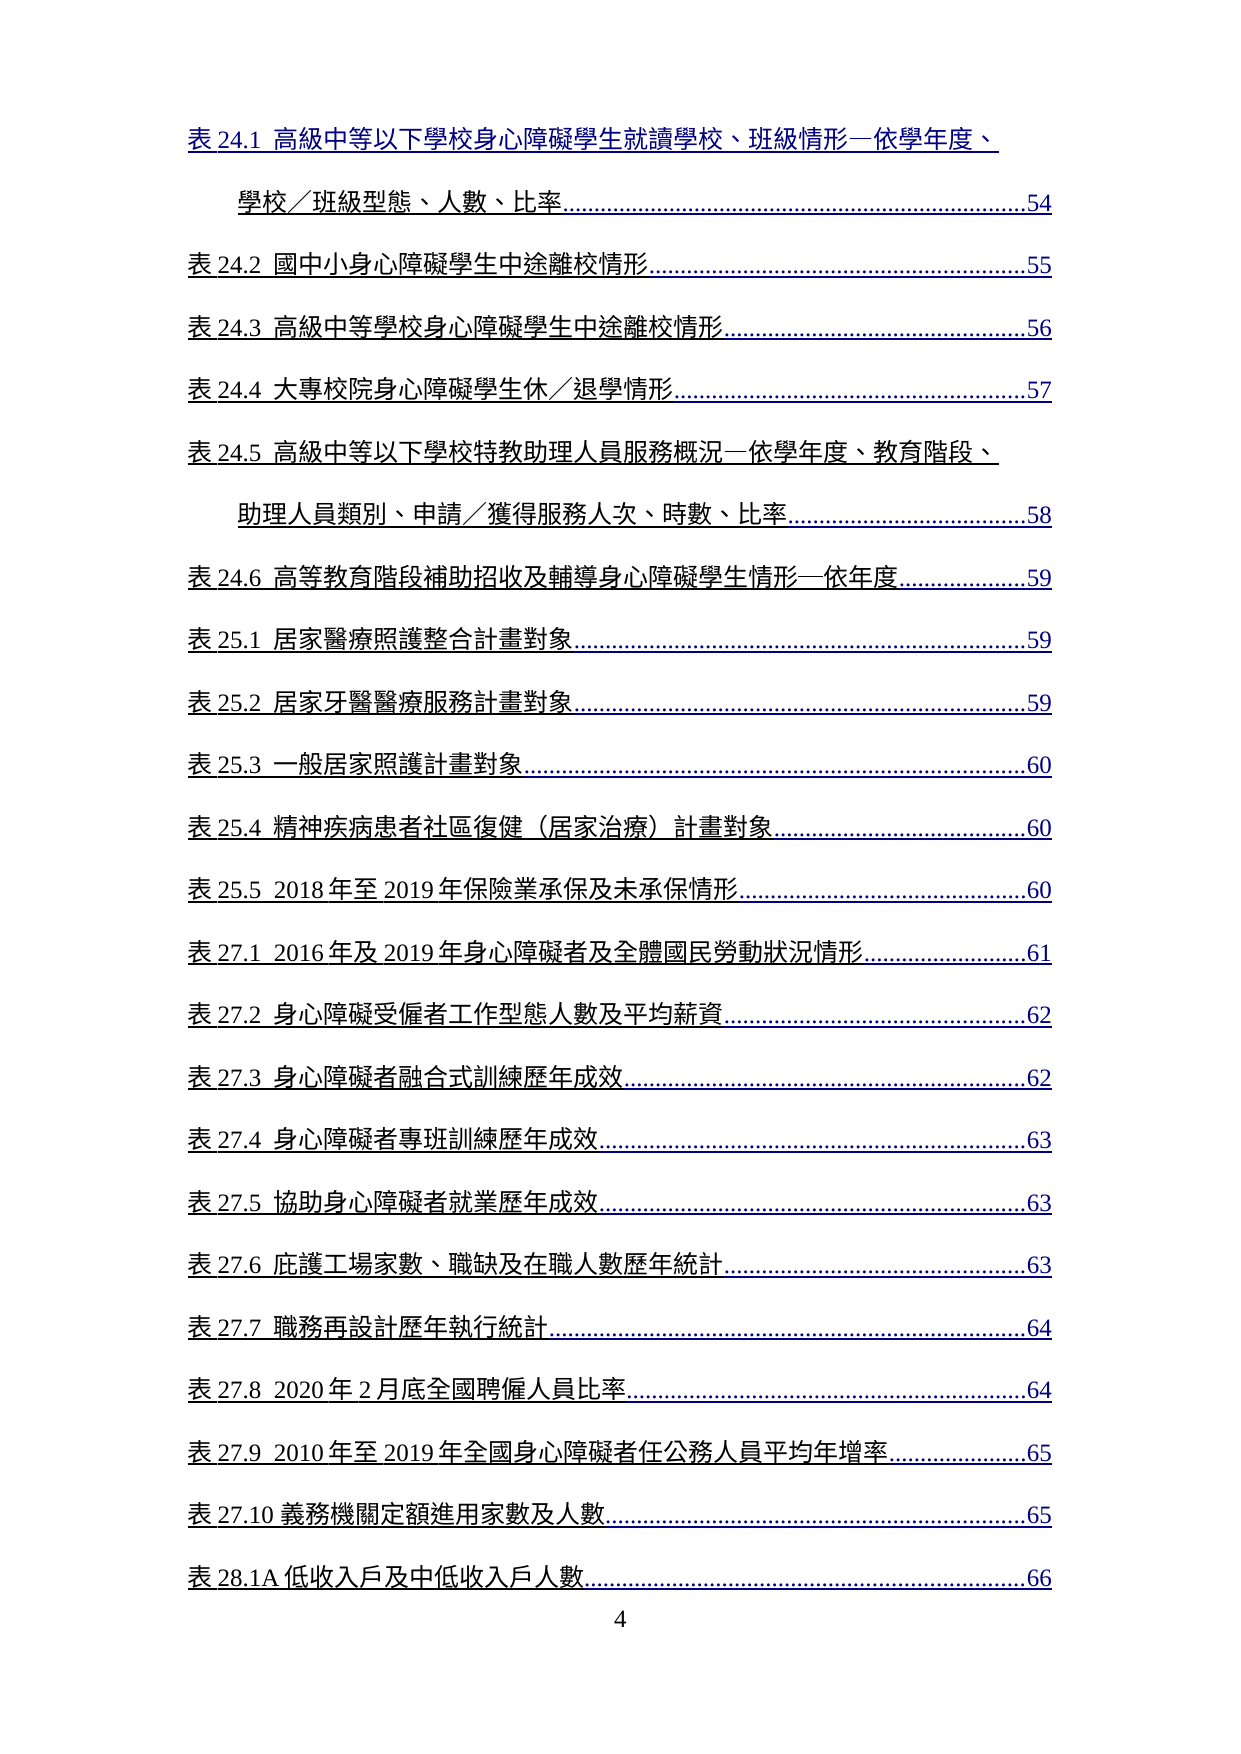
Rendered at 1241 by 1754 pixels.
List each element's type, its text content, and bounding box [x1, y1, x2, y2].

text 表27.5 協助身心障礙者就業歷年成效 63 [187, 1159, 1053, 1221]
text 表27.4 身心障礙者專班訓練歷年成效 63 [187, 1096, 1053, 1159]
text 表27.2 身心障礙受僱者工作型態人數及平均薪資 62 [187, 971, 1053, 1034]
text 表27.8 2020年2月底全國聘僱人員比率 64 [187, 1346, 1053, 1409]
text 表24.2 國中小身心障礙學生中途離校情形 55 [187, 221, 1053, 284]
text 表27.1 2016年及2019年身心障礙者及全體國民勞動狀況情形 61 [187, 909, 1053, 971]
text 表25.5 2018年至2019年保險業承保及未承保情形 60 [187, 846, 1053, 909]
text 表27.3 身心障礙者融合式訓練歷年成效 62 [187, 1034, 1053, 1096]
text 表28.1A 低收入戶及中低收入戶人數 66 [187, 1534, 1053, 1596]
text 表24.3 高級中等學校身心障礙學生中途離校情形 56 [187, 284, 1053, 346]
text 表25.3 一般居家照護計畫對象 60 [187, 721, 1053, 784]
text 表24.6 高等教育階段補助招收及輔導身心障礙學生情形─依年度 59 [187, 534, 1053, 596]
text 表24.5 高級中等以下學校特教助理人員服務概況—依學年度、教育階段、 [187, 409, 1053, 471]
text 表24.1 高級中等以下學校身心障礙學生就讀學校、班級情形—依學年度、 學校／班級型態、人數、比率 54 [187, 96, 1053, 221]
text 表27.10 義務機關定額進用家數及人數 65 [187, 1471, 1053, 1534]
text 表25.4 精神疾病患者社區復健（居家治療）計畫對象 60 [187, 784, 1053, 846]
text 助理人員類別、申請／獲得服務人次、時數、比率 58 [187, 471, 1053, 534]
text 表27.9 2010年至2019年全國身心障礙者任公務人員平均年增率 65 [187, 1409, 1053, 1471]
text 表25.1 居家醫療照護整合計畫對象 59 [187, 596, 1053, 659]
text 表27.7 職務再設計歷年執行統計 64 [187, 1284, 1053, 1346]
text 表25.2 居家牙醫醫療服務計畫對象 59 [187, 659, 1053, 721]
text 表24.4 大專校院身心障礙學生休／退學情形 57 [187, 346, 1053, 409]
text 表27.6 庇護工場家數、職缺及在職人數歷年統計 63 [187, 1221, 1053, 1284]
